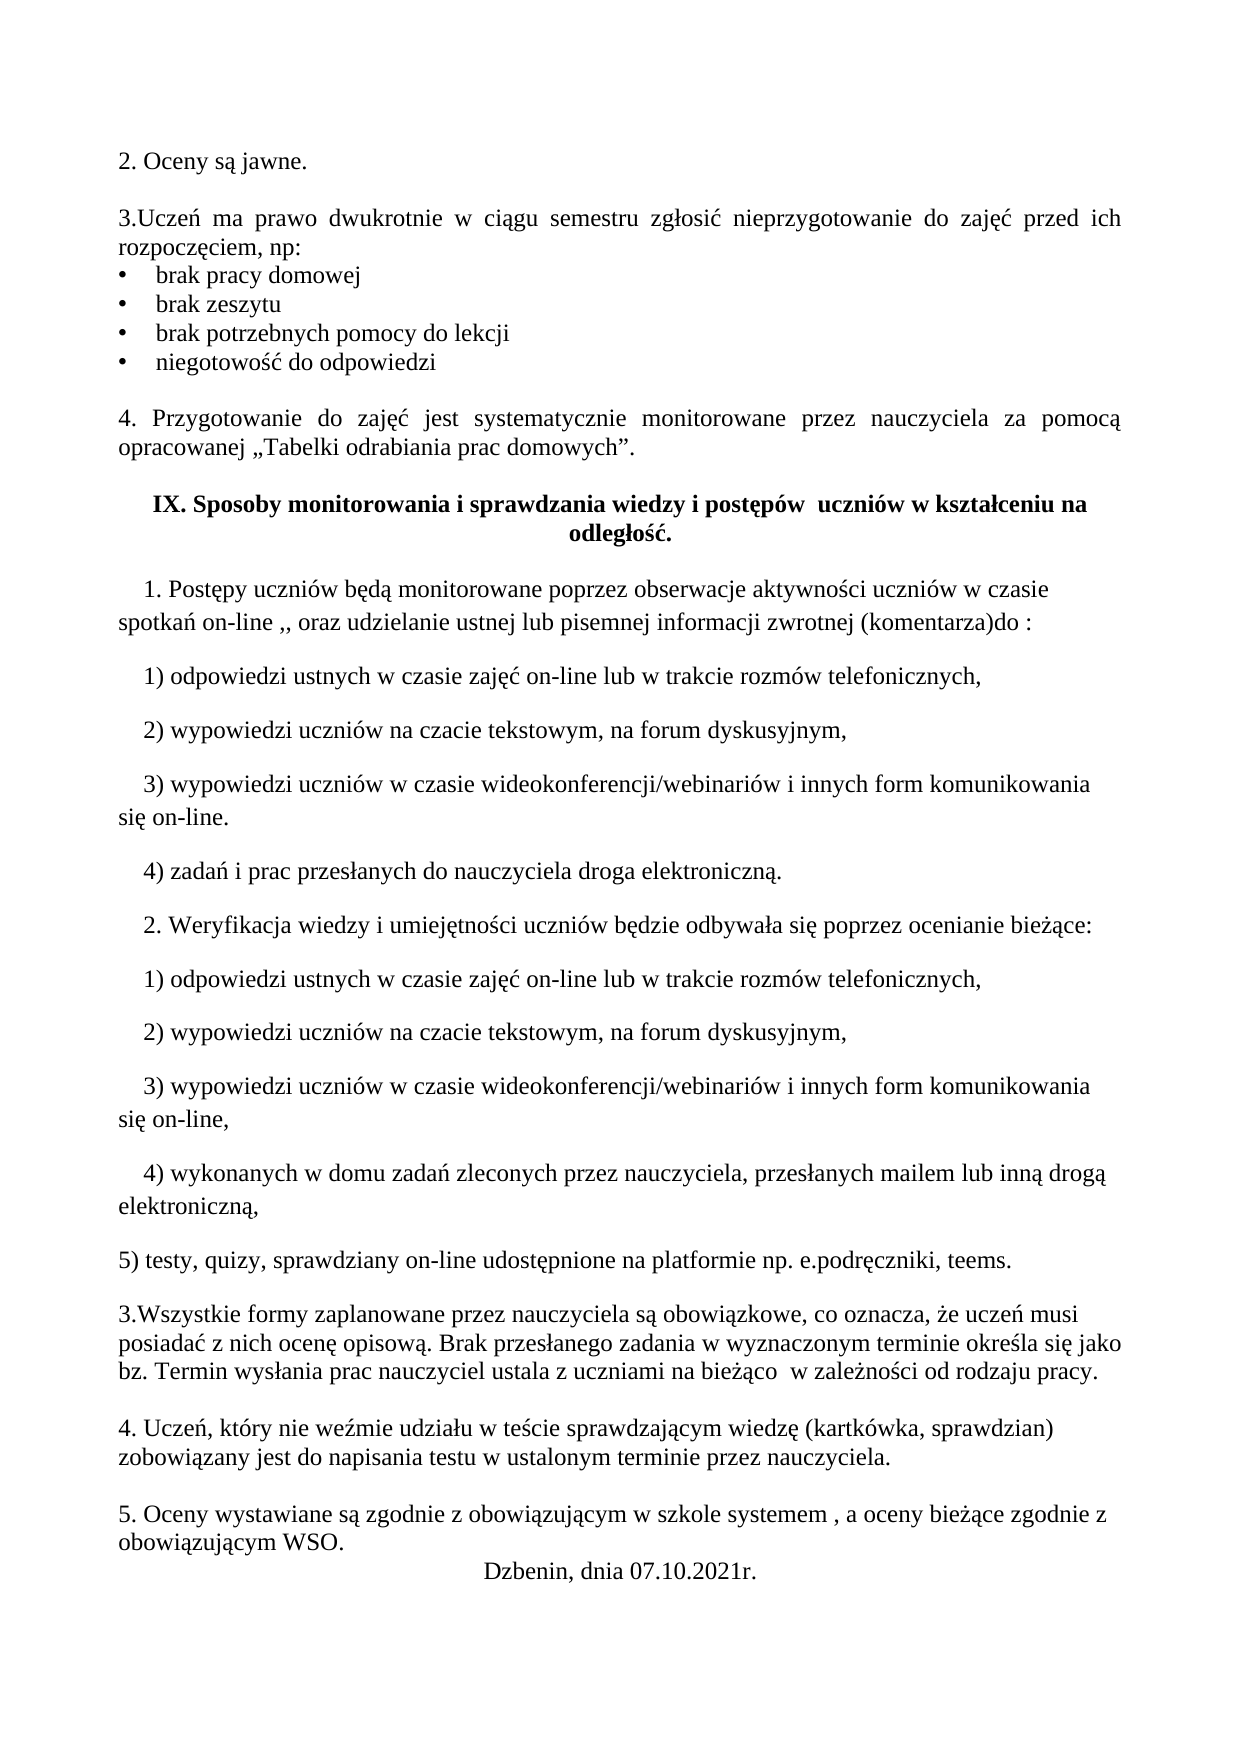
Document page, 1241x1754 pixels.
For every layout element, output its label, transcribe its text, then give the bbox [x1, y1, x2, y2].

text 3) wypowiedzi uczniów w czasie wideokonferencji/webinariów i innych form komunikowania się on-line, [118, 1071, 1122, 1133]
text 1) odpowiedzi ustnych w czasie zajęć on-line lub w trakcie rozmów telefonicznych, [118, 661, 1122, 690]
list brak pracy domowej [81, 260, 1122, 289]
text 1) odpowiedzi ustnych w czasie zajęć on-line lub w trakcie rozmów telefonicznych, [118, 964, 1122, 992]
text 4) zadań i prac przesłanych do nauczyciela droga elektroniczną. [118, 856, 1122, 885]
text 5. Oceny wystawiane są zgodnie z obowiązującym w szkole systemem , a oceny bieżące zgodnie z obowiązującym WSO. [118, 1499, 1122, 1556]
list niegotowość do odpowiedzi [81, 347, 1122, 375]
text Dzbenin, dnia 07.10.2021r. [118, 1556, 1122, 1585]
text 3.Uczeń ma prawo dwukrotnie w ciągu semestru zgłosić nieprzygotowanie do zajęć przed ich rozpoczęciem, np: [118, 203, 1122, 260]
text IX. Sposoby monitorowania i sprawdzania wiedzy i postępów uczniów w kształceniu na odległość. [118, 489, 1122, 546]
text 4) wykonanych w domu zadań zleconych przez nauczyciela, przesłanych mailem lub inną drogą elektroniczną, [118, 1158, 1122, 1220]
text 1. Postępy uczniów będą monitorowane poprzez obserwacje aktywności uczniów w czasie spotkań on-line ,, oraz udzielanie ustnej lub pisemnej informacji zwrotnej (komentarza)do : [118, 574, 1122, 636]
list brak zeszytu [81, 289, 1122, 318]
text 4. Uczeń, który nie weźmie udziału w teście sprawdzającym wiedzę (kartkówka, sprawdzian) zobowiązany jest do napisania testu w ustalonym terminie przez nauczyciela. [118, 1413, 1122, 1471]
list brak potrzebnych pomocy do lekcji [81, 318, 1122, 347]
text 3.Wszystkie formy zaplanowane przez nauczyciela są obowiązkowe, co oznacza, że uczeń musi posiadać z nich ocenę opisową. Brak przesłanego zadania w wyznaczonym terminie określa się jako bz. Termin wysłania prac nauczyciel ustala z uczniami na bieżąco w zależności od rodzaju pracy. [118, 1299, 1122, 1385]
text 3) wypowiedzi uczniów w czasie wideokonferencji/webinariów i innych form komunikowania się on-line. [118, 769, 1122, 831]
text 2) wypowiedzi uczniów na czacie tekstowym, na forum dyskusyjnym, [118, 715, 1122, 744]
text 2. Oceny są jawne. [118, 146, 1122, 175]
text 4. Przygotowanie do zajęć jest systematycznie monitorowane przez nauczyciela za pomocą opracowanej „Tabelki odrabiania prac domowych”. [118, 403, 1122, 461]
text 5) testy, quizy, sprawdziany on-line udostępnione na platformie np. e.podręczniki, teems. [118, 1245, 1122, 1274]
text 2) wypowiedzi uczniów na czacie tekstowym, na forum dyskusyjnym, [118, 1017, 1122, 1046]
text 2. Weryfikacja wiedzy i umiejętności uczniów będzie odbywała się poprzez ocenianie bieżące: [118, 910, 1122, 938]
